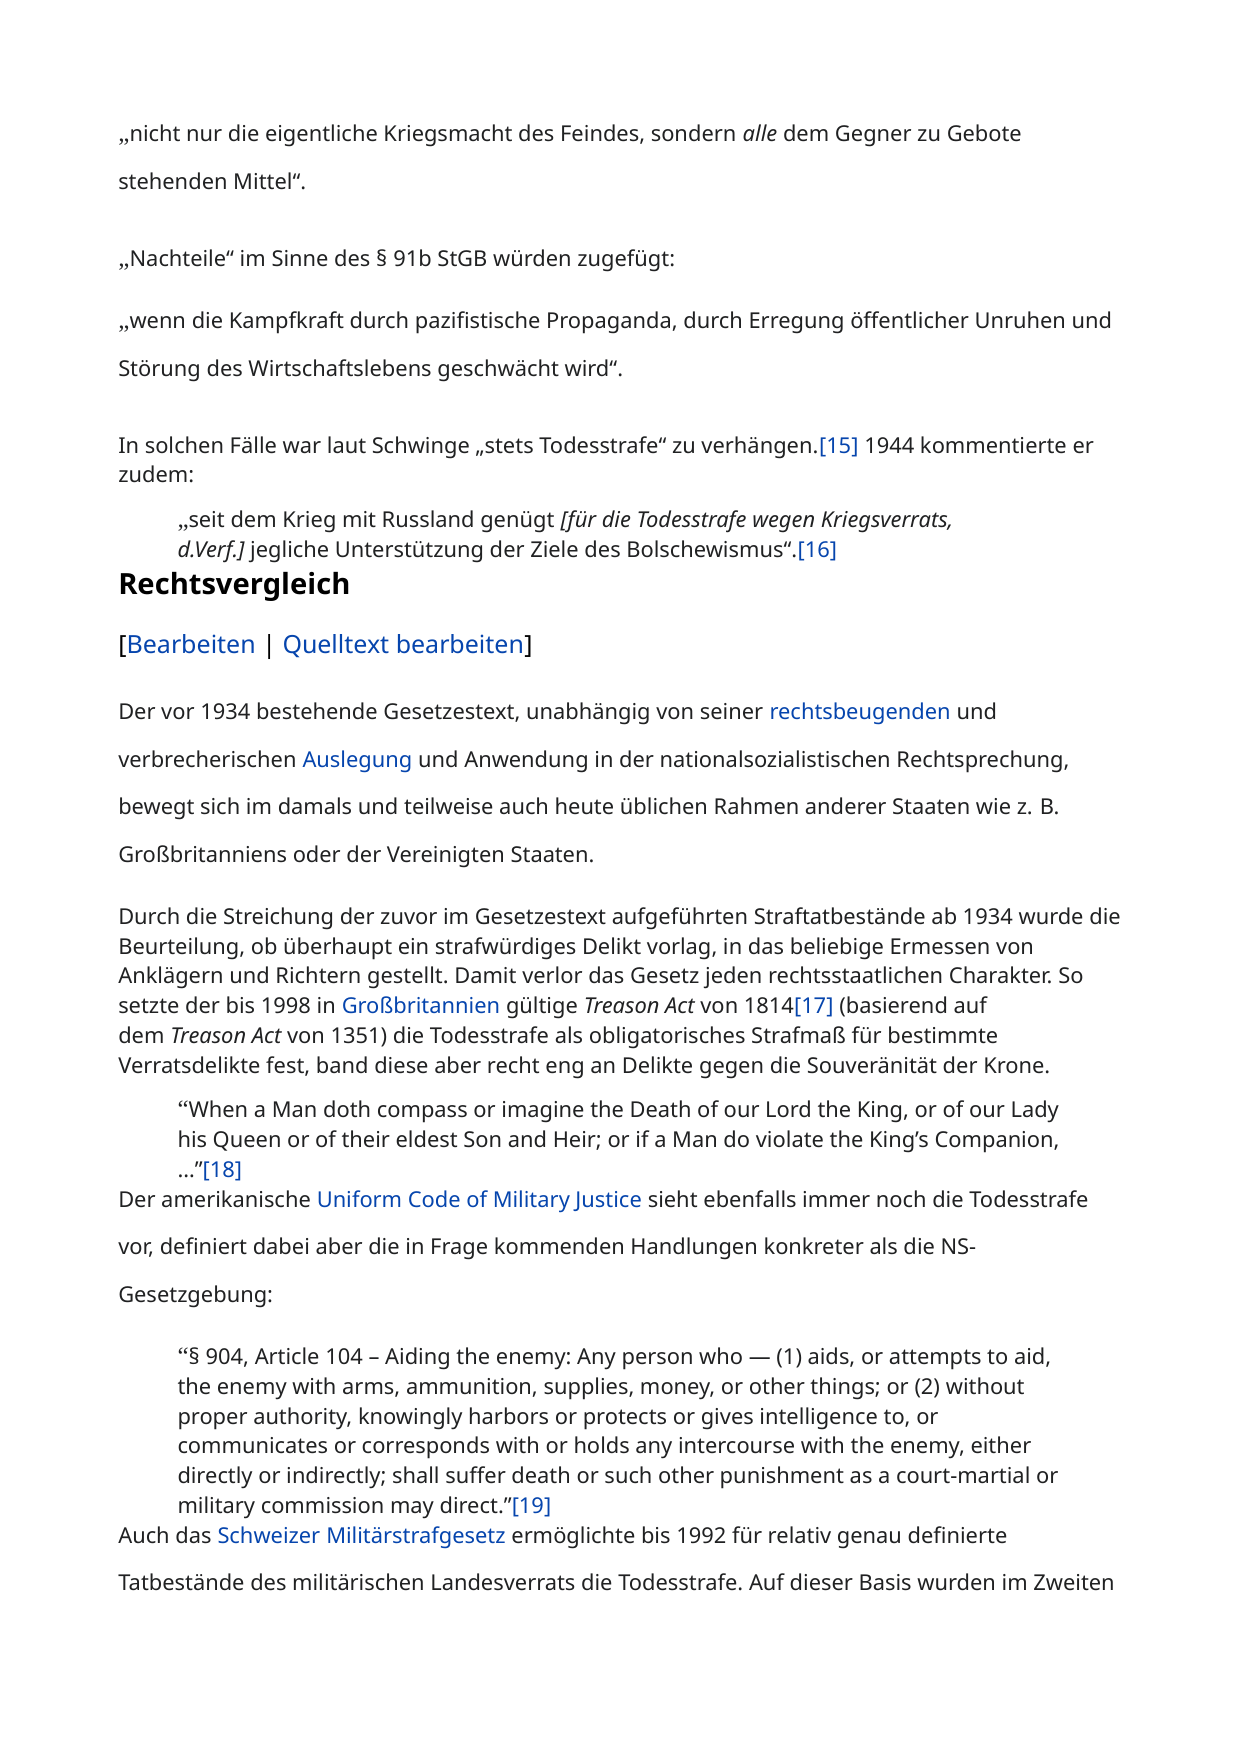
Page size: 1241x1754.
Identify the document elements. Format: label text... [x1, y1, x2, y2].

text Durch die Streichung der zuvor im Gesetzestext aufgeführten Straftatbestände ab 1934 wurde die Beurteilung, ob überhaupt ein strafwürdiges Delikt vorlag, in das beliebige Ermessen von Anklägern und Richtern gestellt. Damit verlor das Gesetz jeden rechtsstaatlichen Charakter. So setzte der bis 1998 in Großbritannien gültige Treason Act von 1814[17] (basierend auf dem Treason Act von 1351) die Todesstrafe als obligatorisches Strafmaß für bestimmte Verratsdelikte fest, band diese aber recht eng an Delikte gegen die Souveränität der Krone. [118, 901, 1122, 1080]
text “When a Man doth compass or imagine the Death of our Lord the King, or of our Lady his Queen or of their eldest Son and Heir; or if a Man do violate the King’s Companion, …”[18] [177, 1094, 1063, 1184]
text Der vor 1934 bestehende Gesetzestext, unabhängig von seiner rechtsbeugenden und verbrecherischen Auslegung und Anwendung in der nationalsozialistischen Rechtsprechung, bewegt sich im damals und teilweise auch heute üblichen Rahmen anderer Staaten wie z. B. Großbritanniens oder der Vereinigten Staaten. [118, 696, 1122, 868]
text In solchen Fälle war laut Schwinge „stets Todesstrafe“ zu verhängen.[15] 1944 kommentierte er zudem: [118, 430, 1122, 489]
list „nicht nur die eigentliche Kriegsmacht des Feindes, sondern alle dem Gegner zu Gebote stehenden Mittel“. [118, 118, 1122, 196]
text „Nachteile“ im Sinne des § 91b StGB würden zugefügt: [118, 243, 1122, 273]
text Auch das Schweizer Militärstrafgesetz ermöglichte bis 1992 für relativ genau definierte Tatbestände des militärischen Landesverrats die Todesstrafe. Auf dieser Basis wurden im Zweiten [118, 1520, 1122, 1597]
subtitle Rechtsvergleich [118, 563, 1122, 603]
text “§ 904, Article 104 – Aiding the enemy: Any person who — (1) aids, or attempts to aid, the enemy with arms, ammunition, supplies, money, or other things; or (2) without proper authority, knowingly harbors or protects or gives intelligence to, or communicates or corresponds with or holds any intercourse with the enemy, either directly or indirectly; shall suffer death or such other punishment as a court-martial or military commission may direct.”[19] [177, 1341, 1063, 1520]
text [Bearbeiten | Quelltext bearbeiten] [118, 627, 1122, 661]
list „wenn die Kampfkraft durch pazifistische Propaganda, durch Erregung öffentlicher Unruhen und Störung des Wirtschaftslebens geschwächt wird“. [118, 305, 1122, 382]
text Der amerikanische Uniform Code of Military Justice sieht ebenfalls immer noch die Todesstrafe vor, definiert dabei aber die in Frage kommenden Handlungen konkreter als die NS-Gesetzgebung: [118, 1184, 1122, 1309]
text „seit dem Krieg mit Russland genügt [für die Todesstrafe wegen Kriegsverrats, d.Verf.] jegliche Unterstützung der Ziele des Bolschewismus“.[16] [177, 504, 1063, 563]
